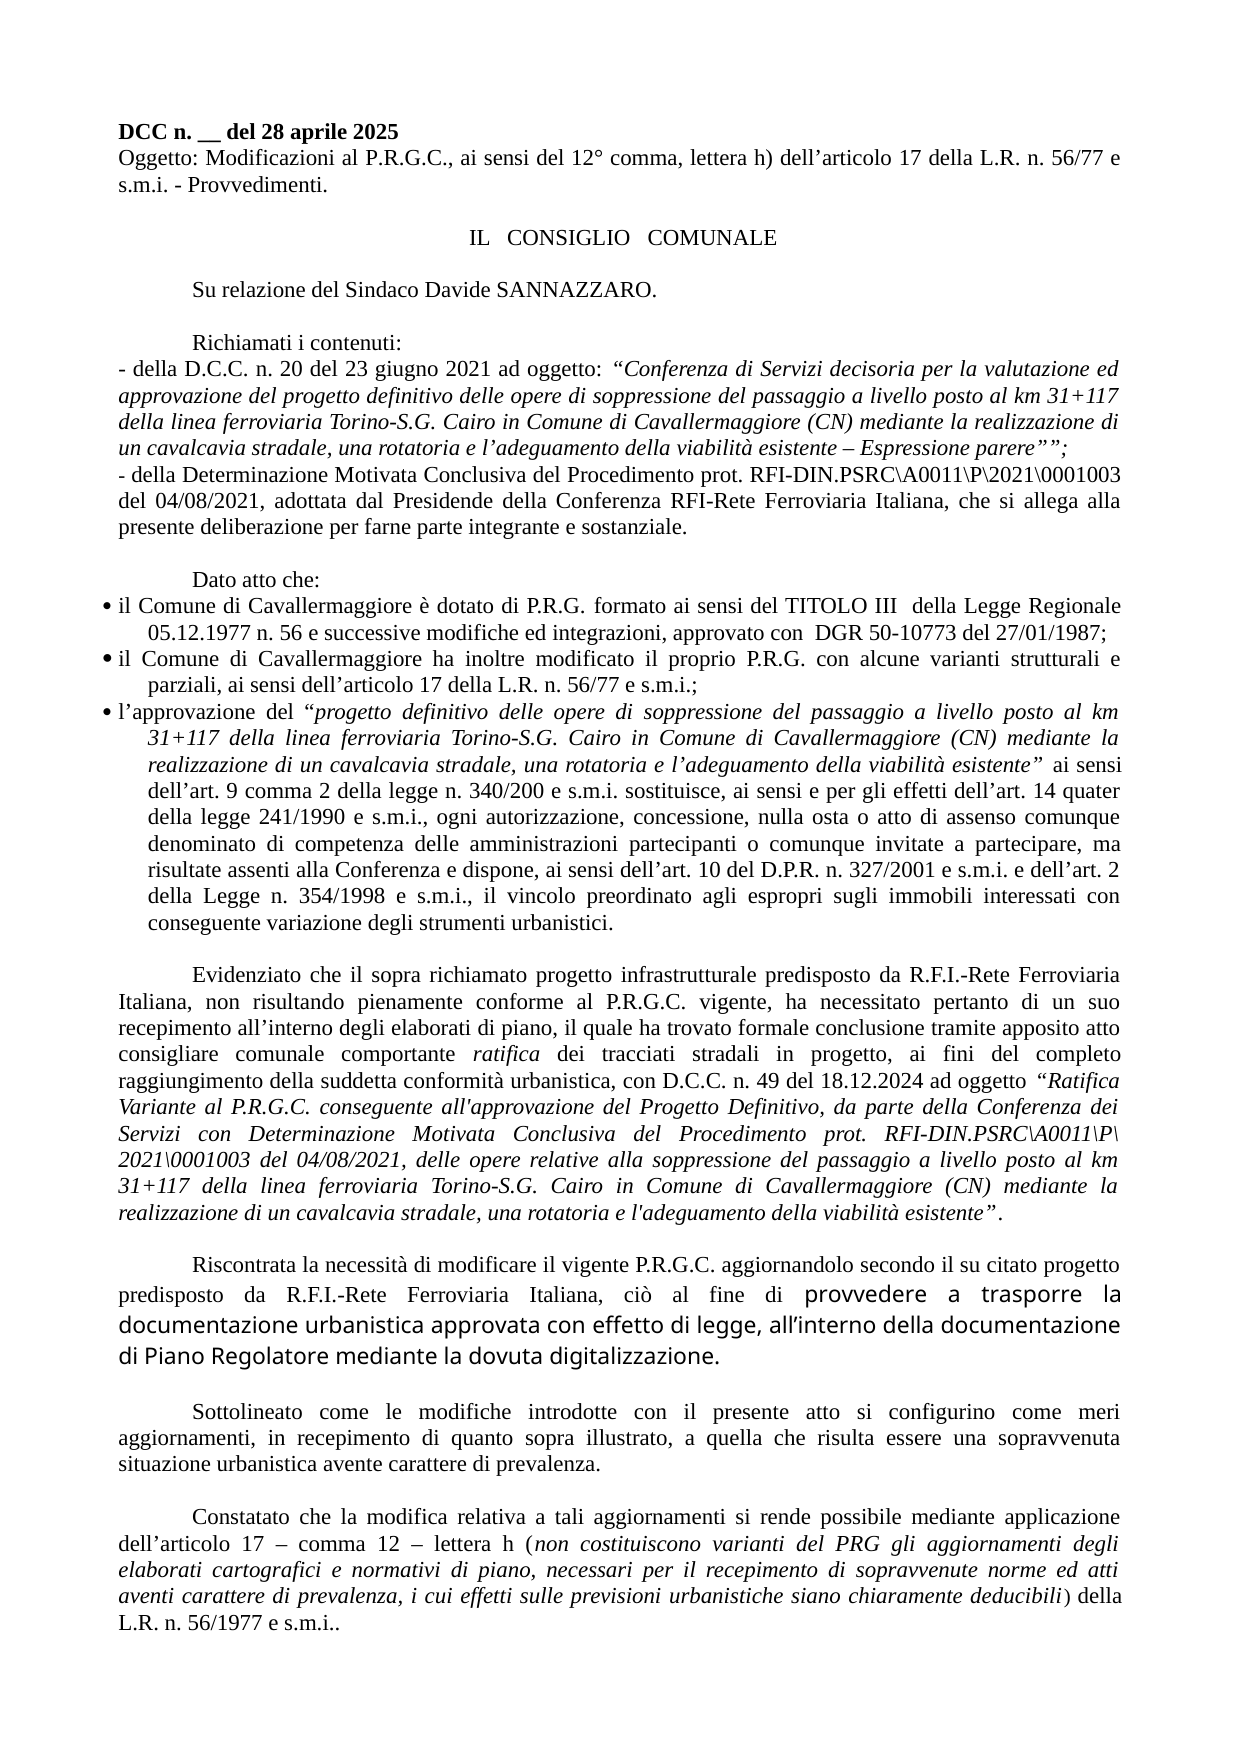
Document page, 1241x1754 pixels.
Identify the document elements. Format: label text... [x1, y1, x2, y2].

text - della Determinazione Motivata Conclusiva del Procedimento prot. RFI-DIN.PSRC\A0011\P\2021\0001003 del 04/08/2021, adottata dal Presidende della Conferenza RFI-Rete Ferroviaria Italiana, che si allega alla presente deliberazione per farne parte integrante e sostanziale. [118, 461, 1122, 540]
text Dato atto che: [118, 566, 1122, 592]
list il Comune di Cavallermaggiore è dotato di P.R.G. formato ai sensi del TITOLO III della Legge Regionale 05.12.1977 n. 56 e successive modifiche ed integrazioni, approvato con DGR 50-10773 del 27/01/1987; [103, 592, 1122, 645]
text Su relazione del Sindaco Davide SANNAZZARO. [118, 276, 1128, 303]
text - della D.C.C. n. 20 del 23 giugno 2021 ad oggetto: “Conferenza di Servizi decisoria per la valutazione ed approvazione del progetto definitivo delle opere di soppressione del passaggio a livello posto al km 31+117 della linea ferroviaria Torino-S.G. Cairo in Comune di Cavallermaggiore (CN) mediante la realizzazione di un cavalcavia stradale, una rotatoria e l’adeguamento della viabilità esistente – Espressione parere””; [118, 355, 1122, 461]
text Constatato che la modifica relativa a tali aggiornamenti si rende possibile mediante applicazione dell’articolo 17 – comma 12 – lettera h (non costituiscono varianti del PRG gli aggiornamenti degli elaborati cartografici e normativi di piano, necessari per il recepimento di sopravvenute norme ed atti aventi carattere di prevalenza, i cui effetti sulle previsioni urbanistiche siano chiaramente deducibili) della L.R. n. 56/1977 e s.m.i.. [118, 1503, 1122, 1635]
list l’approvazione del “progetto definitivo delle opere di soppressione del passaggio a livello posto al km 31+117 della linea ferroviaria Torino-S.G. Cairo in Comune di Cavallermaggiore (CN) mediante la realizzazione di un cavalcavia stradale, una rotatoria e l’adeguamento della viabilità esistente” ai sensi dell’art. 9 comma 2 della legge n. 340/200 e s.m.i. sostituisce, ai sensi e per gli effetti dell’art. 14 quater della legge 241/1990 e s.m.i., ogni autorizzazione, concessione, nulla osta o atto di assenso comunque denominato di competenza delle amministrazioni partecipanti o comunque invitate a partecipare, ma risultate assenti alla Conferenza e dispone, ai sensi dell’art. 10 del D.P.R. n. 327/2001 e s.m.i. e dell’art. 2 della Legge n. 354/1998 e s.m.i., il vincolo preordinato agli espropri sugli immobili interessati con conseguente variazione degli strumenti urbanistici. [103, 698, 1122, 935]
text Sottolineato come le modifiche introdotte con il presente atto si configurino come meri aggiornamenti, in recepimento di quanto sopra illustrato, a quella che risulta essere una sopravvenuta situazione urbanistica avente carattere di prevalenza. [118, 1398, 1122, 1477]
text DCC n. __ del 28 aprile 2025 [118, 118, 1122, 144]
text Richiamati i contenuti: [118, 329, 1122, 355]
list il Comune di Cavallermaggiore ha inoltre modificato il proprio P.R.G. con alcune varianti strutturali e parziali, ai sensi dell’articolo 17 della L.R. n. 56/77 e s.m.i.; [103, 645, 1122, 698]
text Riscontrata la necessità di modificare il vigente P.R.G.C. aggiornandolo secondo il su citato progetto predisposto da R.F.I.-Rete Ferroviaria Italiana, ciò al fine di provvedere a trasporre la documentazione urbanistica approvata con effetto di legge, all’interno della documentazione di Piano Regolatore mediante la dovuta digitalizzazione. [118, 1251, 1122, 1371]
text IL CONSIGLIO COMUNALE [118, 223, 1128, 250]
text Evidenziato che il sopra richiamato progetto infrastrutturale predisposto da R.F.I.-Rete Ferroviaria Italiana, non risultando pienamente conforme al P.R.G.C. vigente, ha necessitato pertanto di un suo recepimento all’interno degli elaborati di piano, il quale ha trovato formale conclusione tramite apposito atto consigliare comunale comportante ratifica dei tracciati stradali in progetto, ai fini del completo raggiungimento della suddetta conformità urbanistica, con D.C.C. n. 49 del 18.12.2024 ad oggetto “Ratifica Variante al P.R.G.C. conseguente all'approvazione del Progetto Definitivo, da parte della Conferenza dei Servizi con Determinazione Motivata Conclusiva del Procedimento prot. RFI-DIN.PSRC\A0011\P\2021\0001003 del 04/08/2021, delle opere relative alla soppressione del passaggio a livello posto al km 31+117 della linea ferroviaria Torino-S.G. Cairo in Comune di Cavallermaggiore (CN) mediante la realizzazione di un cavalcavia stradale, una rotatoria e l'adeguamento della viabilità esistente”. [118, 961, 1122, 1225]
text Oggetto: Modificazioni al P.R.G.C., ai sensi del 12° comma, lettera h) dell’articolo 17 della L.R. n. 56/77 e s.m.i. - Provvedimenti. [118, 144, 1122, 197]
